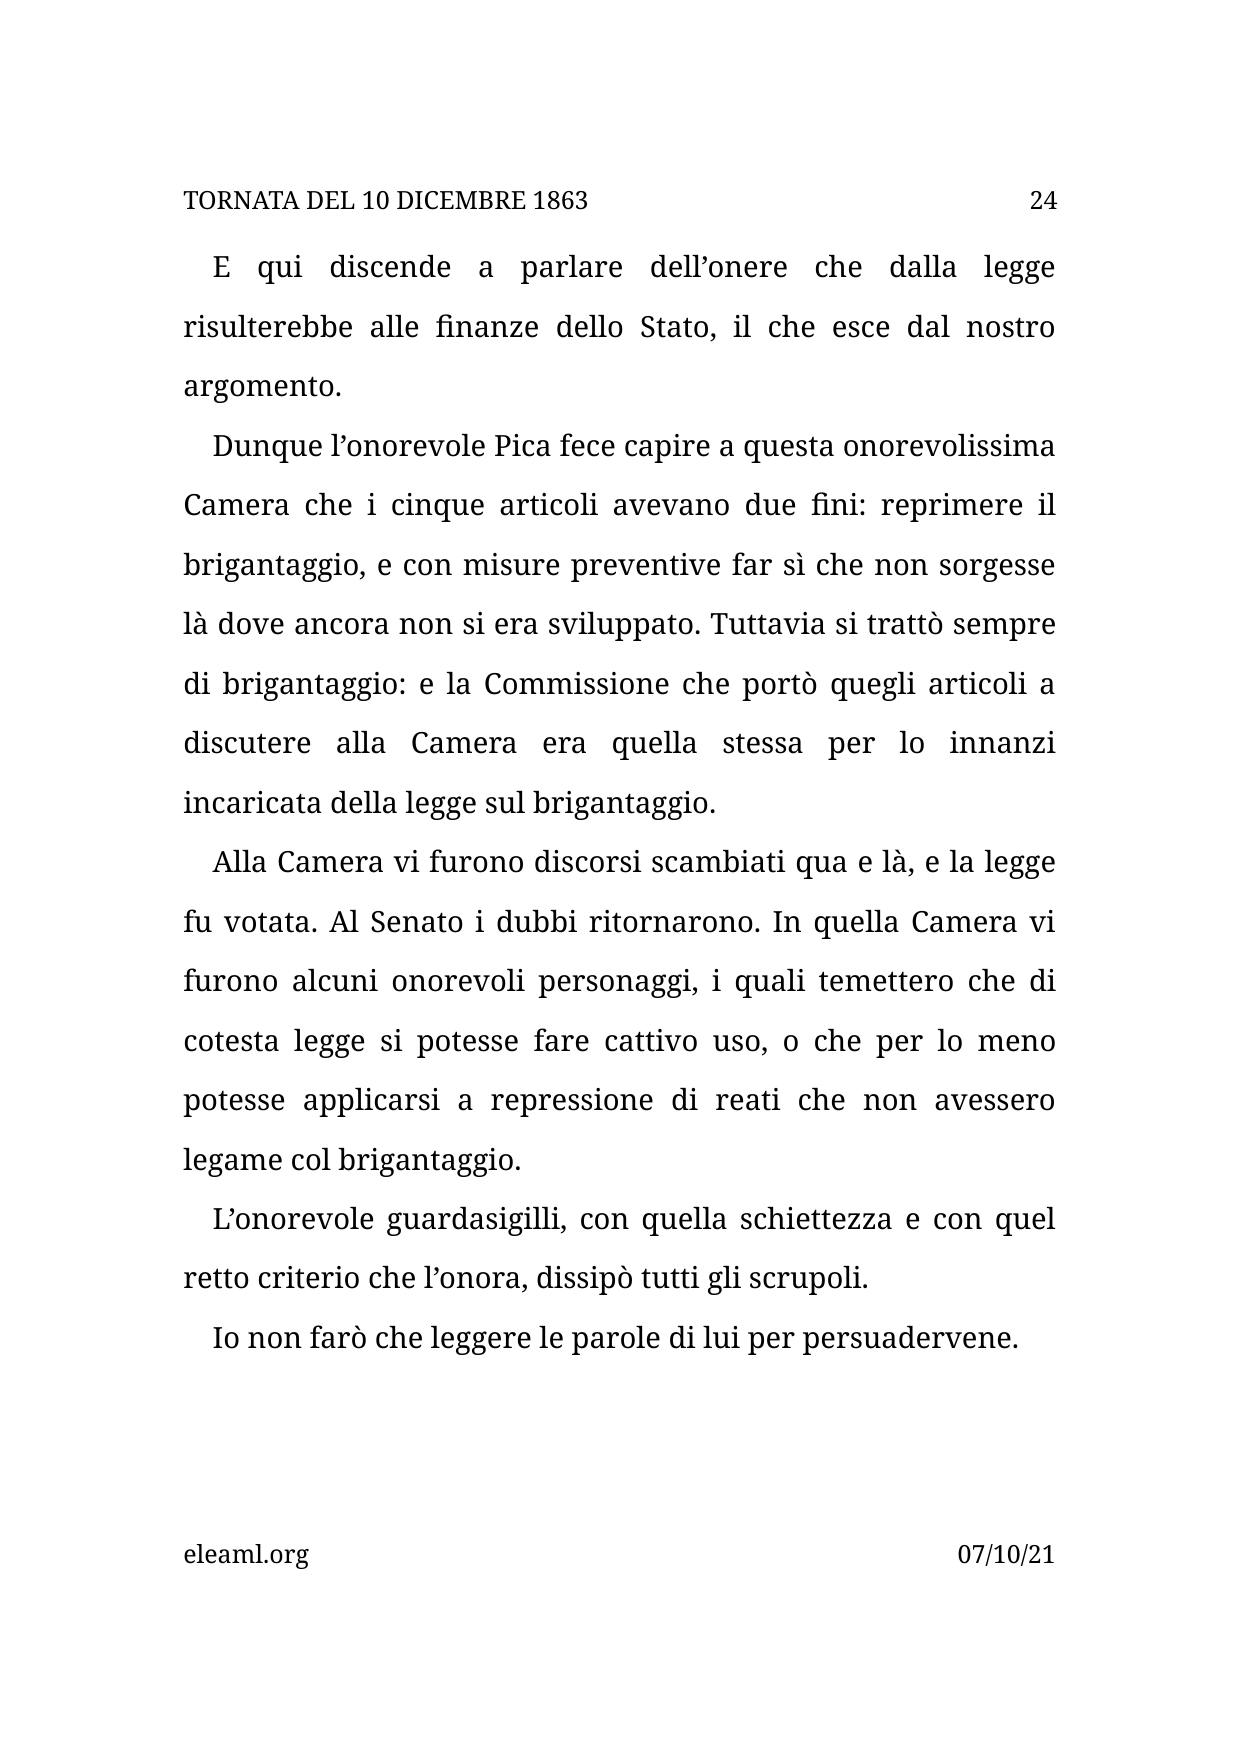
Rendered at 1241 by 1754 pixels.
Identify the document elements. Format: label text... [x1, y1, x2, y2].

text L’onorevole guardasigilli, con quella schiettezza e con quel retto criterio che l’onora, dissipò tutti gli scrupoli. [183, 1198, 1057, 1297]
text E qui discende a parlare dell’onere che dalla legge risulterebbe alle finanze dello Stato, il che esce dal nostro argomento. [183, 247, 1057, 405]
text Io non farò che leggere le parole di lui per persuadervene. [183, 1317, 1057, 1357]
text Alla Camera vi furono discorsi scambiati qua e là, e la legge fu votata. Al Senato i dubbi ritornarono. In quella Camera vi furono alcuni onorevoli personaggi, i quali temettero che di cotesta legge si potesse fare cattivo uso, o che per lo meno potesse applicarsi a repressione di reati che non avessero legame col brigantaggio. [183, 841, 1057, 1178]
text Dunque l’onorevole Pica fece capire a questa onorevolissima Camera che i cinque articoli avevano due fini: reprimere il brigantaggio, e con misure preventive far sì che non sorgesse là dove ancora non si era sviluppato. Tuttavia si trattò sempre di brigantaggio: e la Commissione che portò quegli articoli a discutere alla Camera era quella stessa per lo innanzi incaricata della legge sul brigantaggio. [183, 425, 1057, 822]
